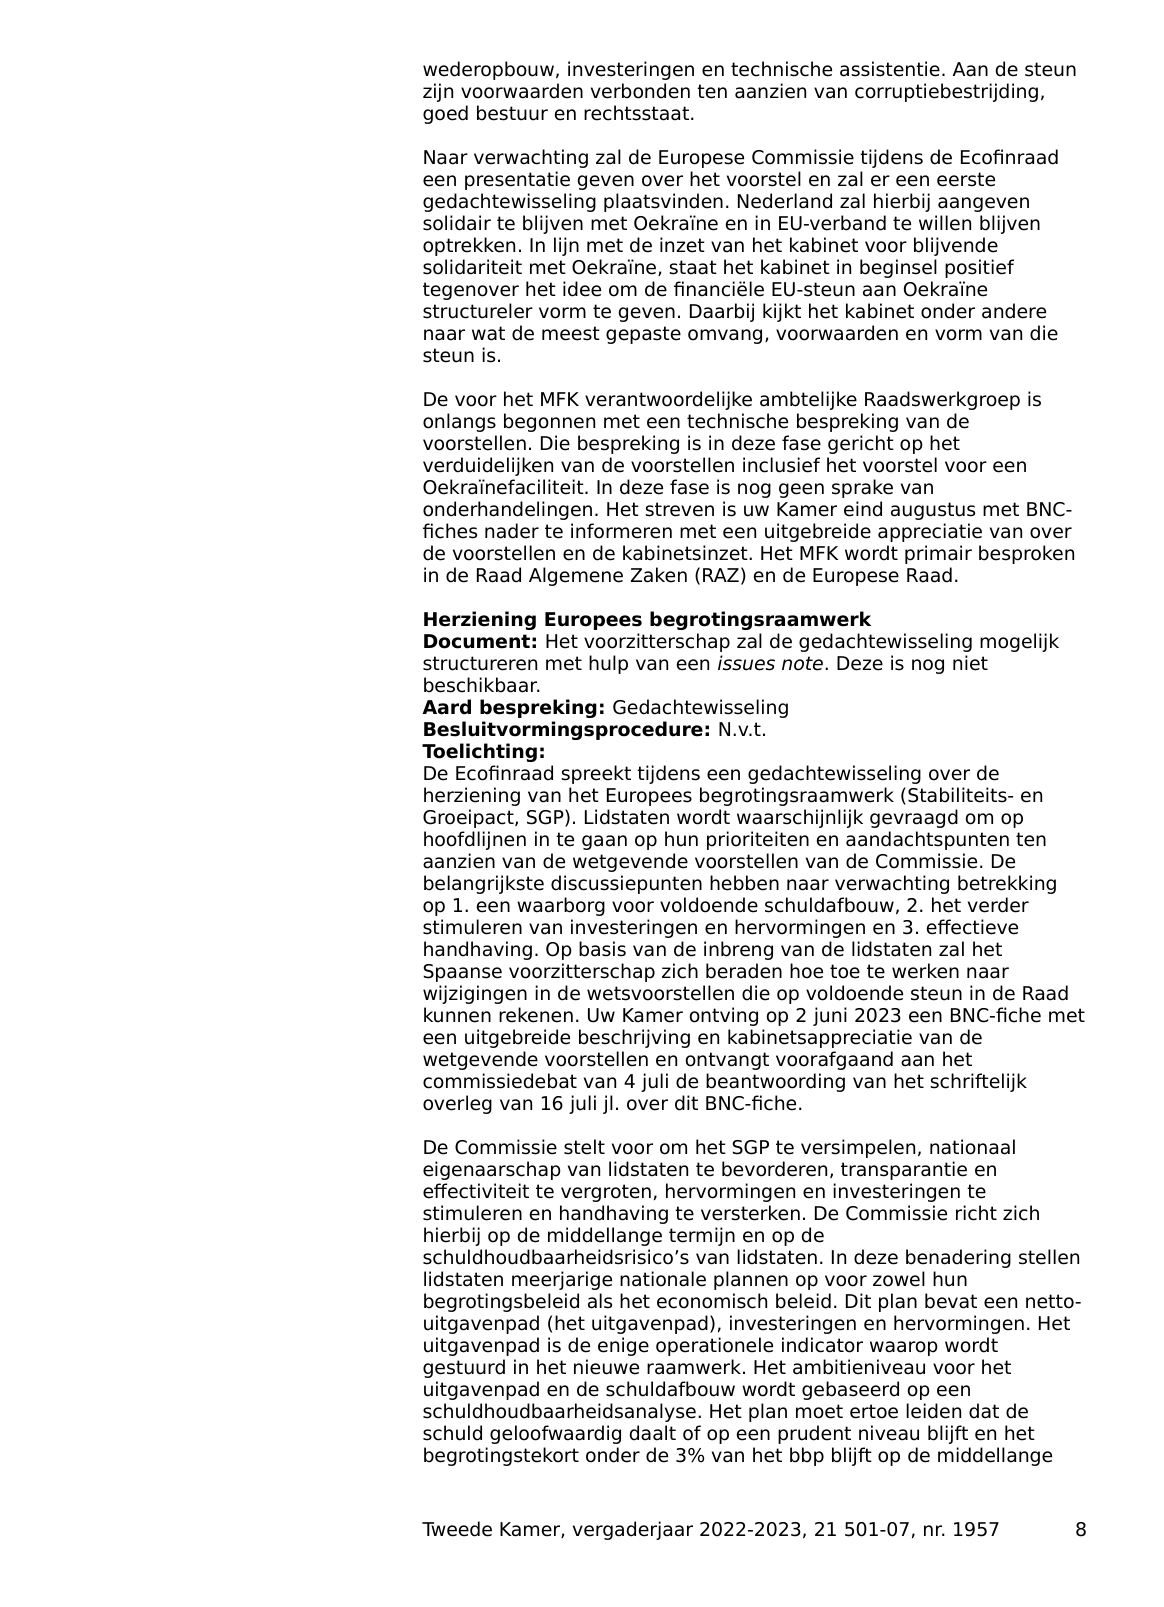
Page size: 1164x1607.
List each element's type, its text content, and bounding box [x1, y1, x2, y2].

text Herziening Europees begrotingsraamwerk [422, 609, 1087, 631]
text Toelichting: [422, 741, 1087, 763]
text wederopbouw, investeringen en technische assistentie. Aan de steun zijn voorwaarden verbonden ten aanzien van corruptiebestrijding, goed bestuur en rechtsstaat. [422, 59, 1087, 125]
text Besluitvormingsprocedure: N.v.t. [422, 719, 1087, 741]
text Naar verwachting zal de Europese Commissie tijdens de Ecofinraad een presentatie geven over het voorstel en zal er een eerste gedachtewisseling plaatsvinden. Nederland zal hierbij aangeven solidair te blijven met Oekraïne en in EU-verband te willen blijven optrekken. In lijn met de inzet van het kabinet voor blijvende solidariteit met Oekraïne, staat het kabinet in beginsel positief tegenover het idee om de financiële EU-steun aan Oekraïne structureler vorm te geven. Daarbij kijkt het kabinet onder andere naar wat de meest gepaste omvang, voorwaarden en vorm van die steun is. [422, 147, 1087, 367]
text De voor het MFK verantwoordelijke ambtelijke Raadswerkgroep is onlangs begonnen met een technische bespreking van de voorstellen. Die bespreking is in deze fase gericht op het verduidelijken van de voorstellen inclusief het voorstel voor een Oekraïnefaciliteit. In deze fase is nog geen sprake van onderhandelingen. Het streven is uw Kamer eind augustus met BNC-fiches nader te informeren met een uitgebreide appreciatie van over de voorstellen en de kabinetsinzet. Het MFK wordt primair besproken in de Raad Algemene Zaken (RAZ) en de Europese Raad. [422, 389, 1087, 587]
text Aard bespreking: Gedachtewisseling [422, 697, 1087, 719]
text De Commissie stelt voor om het SGP te versimpelen, nationaal eigenaarschap van lidstaten te bevorderen, transparantie en effectiviteit te vergroten, hervormingen en investeringen te stimuleren en handhaving te versterken. De Commissie richt zich hierbij op de middellange termijn en op de schuldhoudbaarheidsrisico’s van lidstaten. In deze benadering stellen lidstaten meerjarige nationale plannen op voor zowel hun begrotingsbeleid als het economisch beleid. Dit plan bevat een netto-uitgavenpad (het uitgavenpad), investeringen en hervormingen. Het uitgavenpad is de enige operationele indicator waarop wordt gestuurd in het nieuwe raamwerk. Het ambitieniveau voor het uitgavenpad en de schuldafbouw wordt gebaseerd op een schuldhoudbaarheidsanalyse. Het plan moet ertoe leiden dat de schuld geloofwaardig daalt of op een prudent niveau blijft en het begrotingstekort onder de 3% van het bbp blijft op de middellange [422, 1137, 1087, 1467]
text Document: Het voorzitterschap zal de gedachtewisseling mogelijk structureren met hulp van een issues note. Deze is nog niet beschikbaar. [422, 631, 1087, 697]
text De Ecofinraad spreekt tijdens een gedachtewisseling over de herziening van het Europees begrotingsraamwerk (Stabiliteits- en Groeipact, SGP). Lidstaten wordt waarschijnlijk gevraagd om op hoofdlijnen in te gaan op hun prioriteiten en aandachtspunten ten aanzien van de wetgevende voorstellen van de Commissie. De belangrijkste discussiepunten hebben naar verwachting betrekking op 1. een waarborg voor voldoende schuldafbouw, 2. het verder stimuleren van investeringen en hervormingen en 3. effectieve handhaving. Op basis van de inbreng van de lidstaten zal het Spaanse voorzitterschap zich beraden hoe toe te werken naar wijzigingen in de wetsvoorstellen die op voldoende steun in de Raad kunnen rekenen. Uw Kamer ontving op 2 juni 2023 een BNC-fiche met een uitgebreide beschrijving en kabinetsappreciatie van de wetgevende voorstellen en ontvangt voorafgaand aan het commissiedebat van 4 juli de beantwoording van het schriftelijk overleg van 16 juli jl. over dit BNC-fiche. [422, 763, 1087, 1115]
